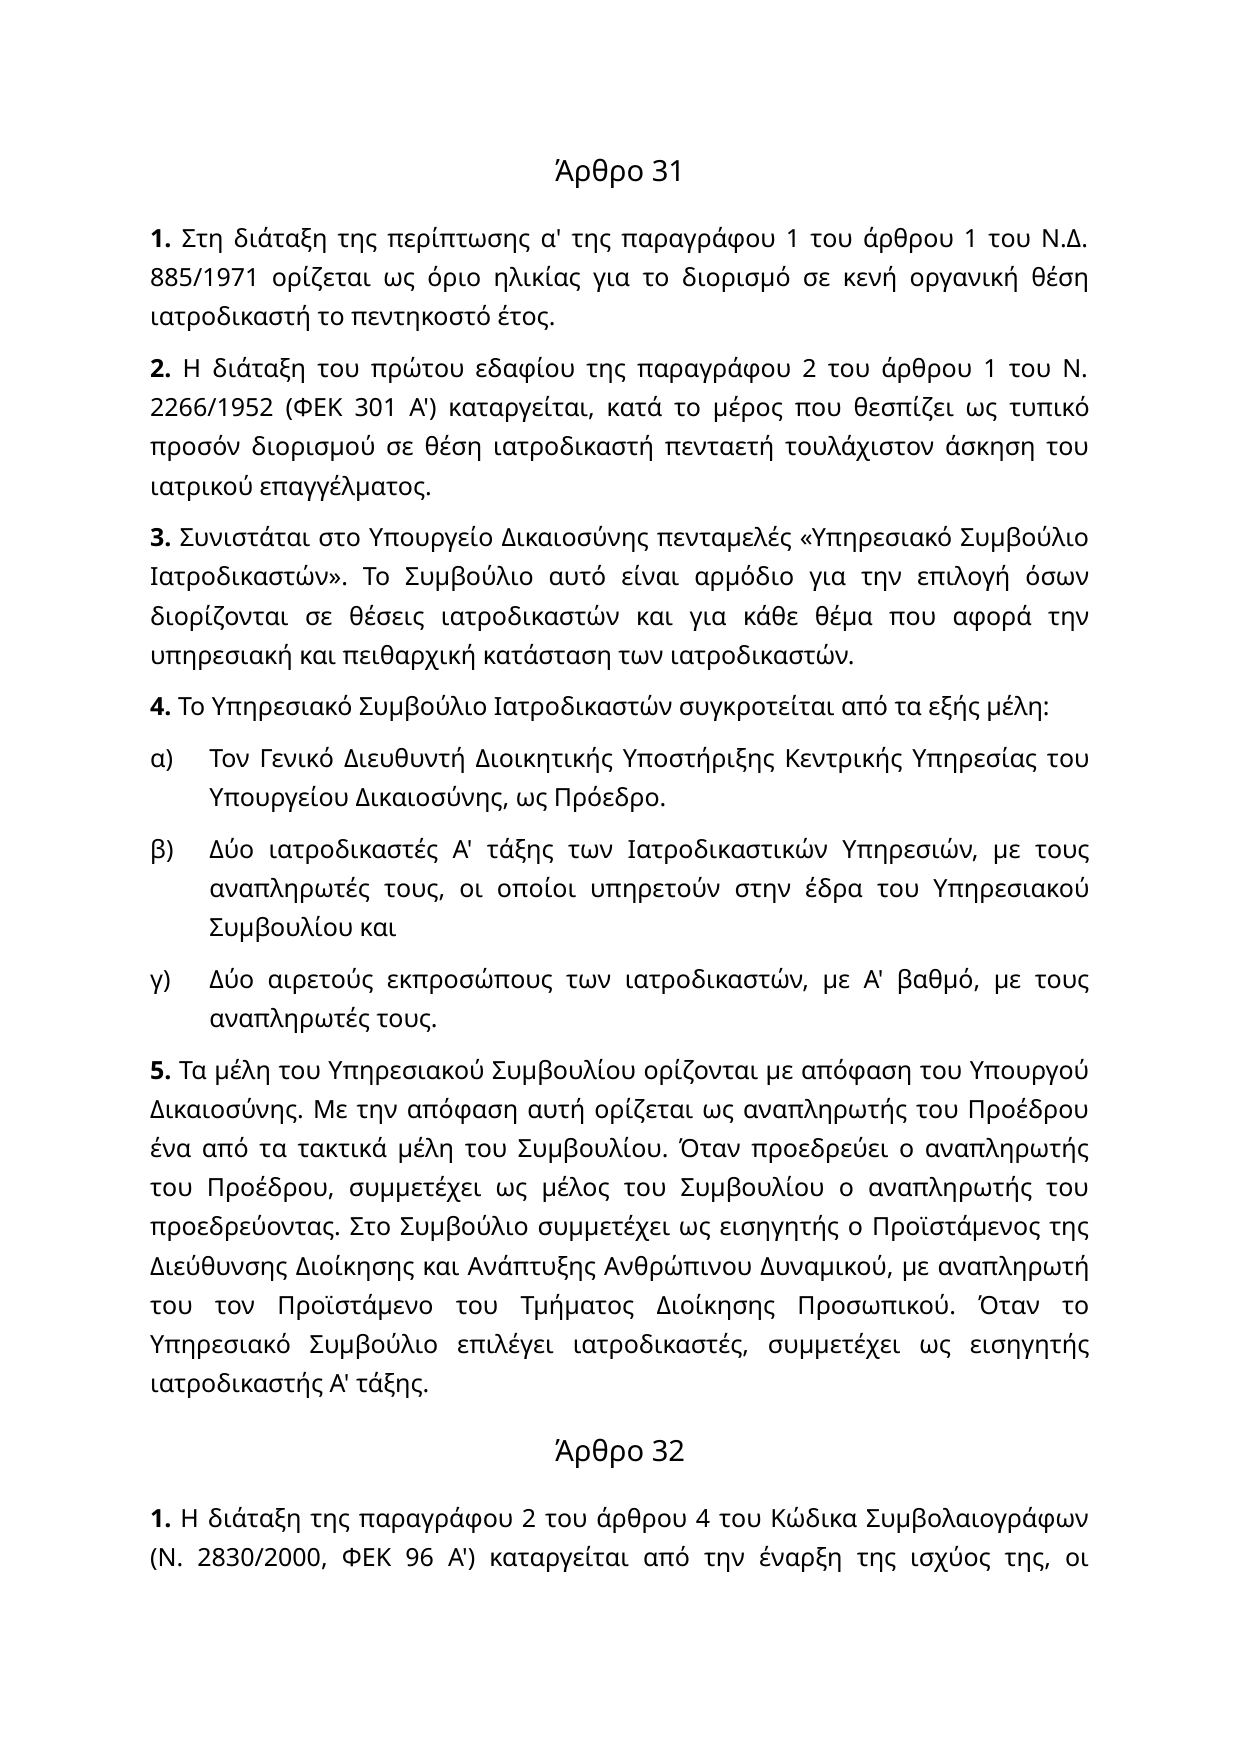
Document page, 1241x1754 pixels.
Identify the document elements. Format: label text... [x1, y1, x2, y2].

list α) Τον Γενικό Διευθυντή Διοικητικής Υποστήριξης Κεντρικής Υπηρεσίας του Υπουργείου Δικαιοσύνης, ως Πρόεδρο. [150, 741, 1090, 814]
subtitle Άρθρο 32 [150, 1430, 1090, 1469]
text 1. Η διάταξη της παραγράφου 2 του άρθρου 4 του Κώδικα Συμβολαιογράφων (Ν. 2830/2000, ΦΕΚ 96 Α') καταργείται από την έναρξη της ισχύος της, οι [150, 1500, 1090, 1574]
text 1. Στη διάταξη της περίπτωσης α' της παραγράφου 1 του άρθρου 1 του Ν.Δ. 885/1971 ορίζεται ως όριο ηλικίας για το διορισμό σε κενή οργανική θέση ιατροδικαστή το πεντηκοστό έτος. [150, 221, 1090, 333]
list γ) Δύο αιρετούς εκπροσώπους των ιατροδικαστών, με Α' βαθμό, με τους αναπληρωτές τους. [150, 961, 1090, 1035]
list β) Δύο ιατροδικαστές Α' τάξης των Ιατροδικαστικών Υπηρεσιών, με τους αναπληρωτές τους, οι οποίοι υπηρετούν στην έδρα του Υπηρεσιακού Συμβουλίου και [150, 831, 1090, 944]
subtitle Άρθρο 31 [150, 150, 1090, 190]
text 5. Τα μέλη του Υπηρεσιακού Συμβουλίου ορίζονται με απόφαση του Υπουργού Δικαιοσύνης. Με την απόφαση αυτή ορίζεται ως αναπληρωτής του Προέδρου ένα από τα τακτικά μέλη του Συμβουλίου. Όταν προεδρεύει ο αναπληρωτής του Προέδρου, συμμετέχει ως μέλος του Συμβουλίου ο αναπληρωτής του προεδρεύοντας. Στο Συμβούλιο συμμετέχει ως εισηγητής ο Προϊστάμενος της Διεύθυνσης Διοίκησης και Ανάπτυξης Ανθρώπινου Δυναμικού, με αναπληρωτή του τον Προϊστάμενο του Τμήματος Διοίκησης Προσωπικού. Όταν το Υπηρεσιακό Συμβούλιο επιλέγει ιατροδικαστές, συμμετέχει ως εισηγητής ιατροδικαστής Α' τάξης. [150, 1052, 1090, 1400]
text 3. Συνιστάται στο Υπουργείο Δικαιοσύνης πενταμελές «Υπηρεσιακό Συμβούλιο Ιατροδικαστών». Το Συμβούλιο αυτό είναι αρμόδιο για την επιλογή όσων διορίζονται σε θέσεις ιατροδικαστών και για κάθε θέμα που αφορά την υπηρεσιακή και πειθαρχική κατάσταση των ιατροδικαστών. [150, 520, 1090, 671]
text 4. Το Υπηρεσιακό Συμβούλιο Ιατροδικαστών συγκροτείται από τα εξής μέλη: [150, 689, 1090, 723]
text 2. Η διάταξη του πρώτου εδαφίου της παραγράφου 2 του άρθρου 1 του Ν. 2266/1952 (ΦΕΚ 301 Α') καταργείται, κατά το μέρος που θεσπίζει ως τυπικό προσόν διορισμού σε θέση ιατροδικαστή πενταετή τουλάχιστον άσκηση του ιατρικού επαγγέλματος. [150, 351, 1090, 502]
